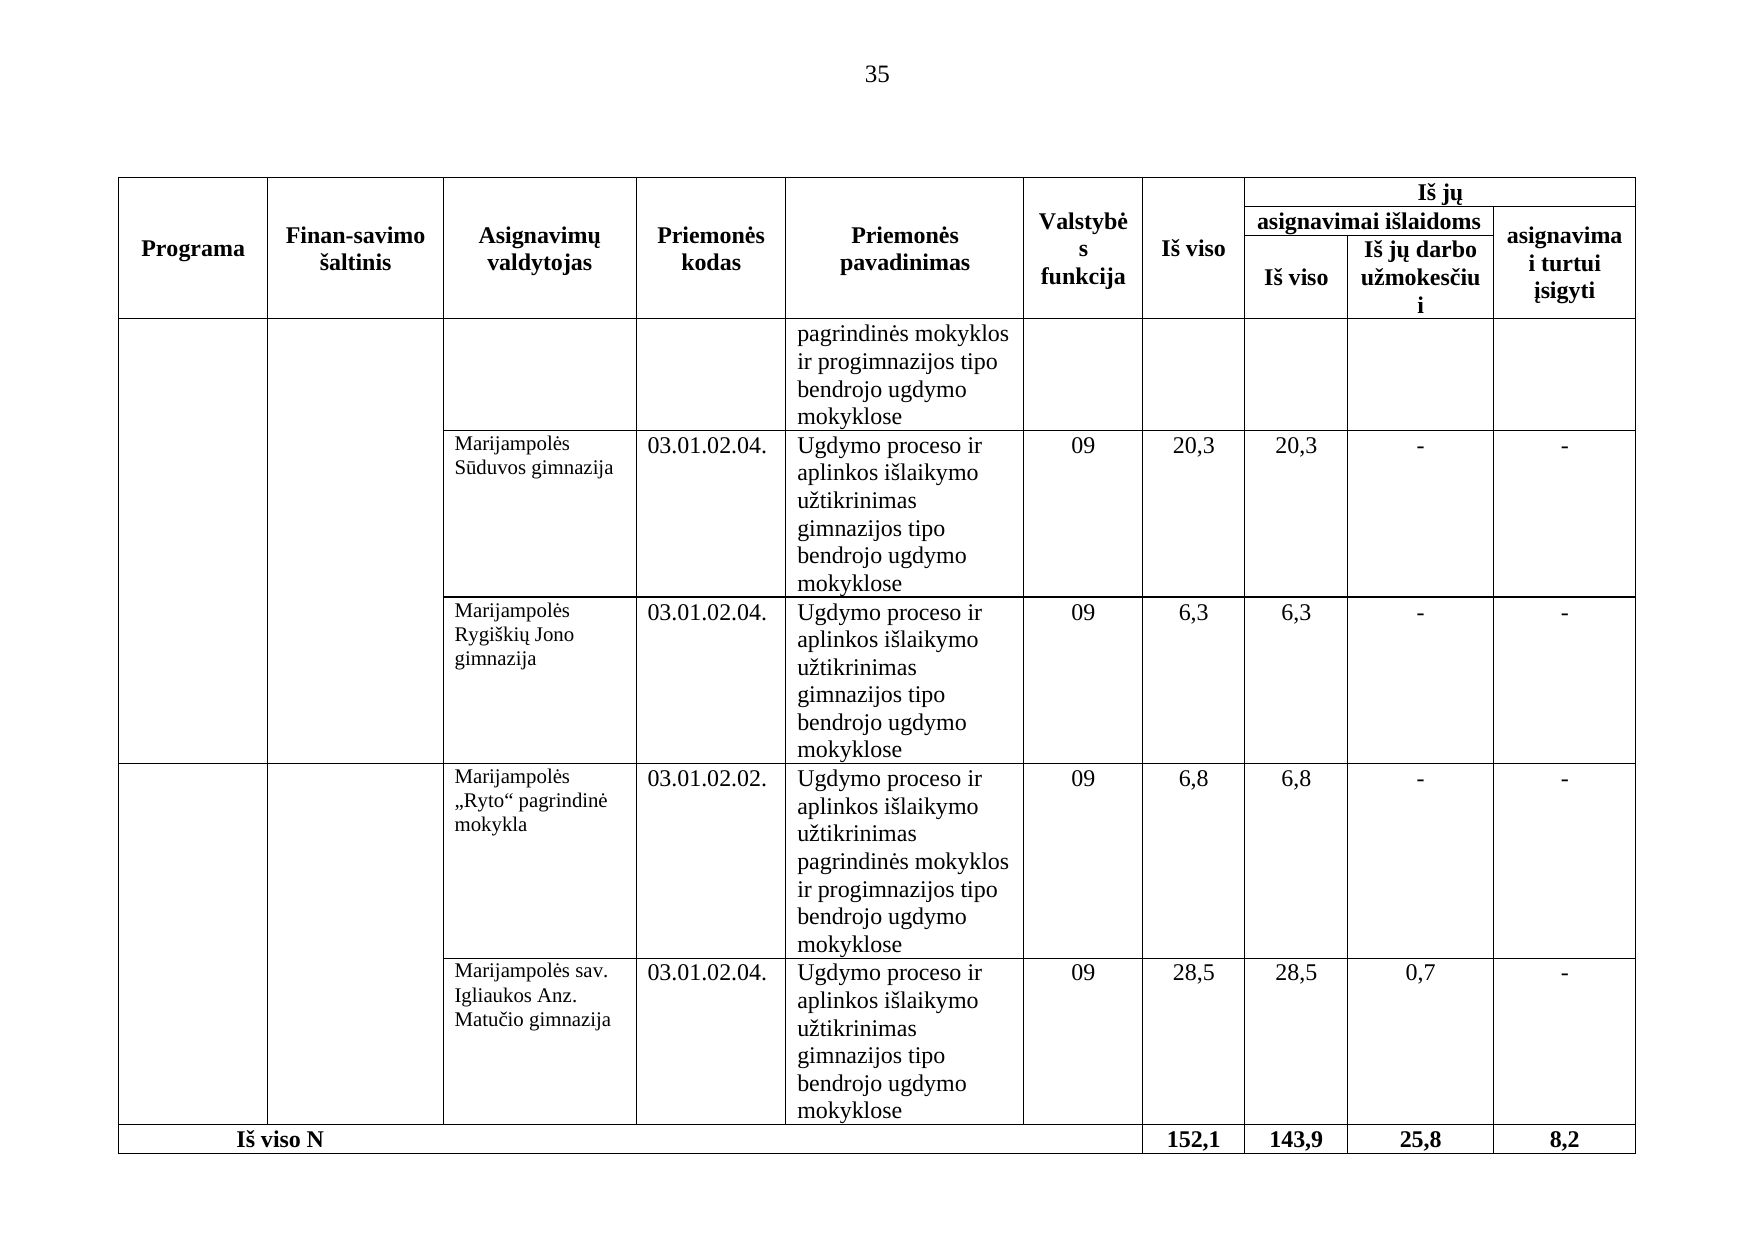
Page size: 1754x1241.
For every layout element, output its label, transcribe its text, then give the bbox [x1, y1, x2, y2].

table_cell [1245, 319, 1347, 430]
table_cell 143,9 [1245, 1125, 1347, 1153]
table_cell Iš viso [1245, 236, 1347, 318]
table_cell [1143, 319, 1244, 430]
table_cell - [1348, 598, 1493, 763]
table_cell Marijampolės Rygiškių Jono gimnazija [444, 598, 636, 763]
table_cell 20,3 [1245, 431, 1347, 596]
table_header Iš jų [1245, 178, 1635, 206]
table_cell - [1494, 319, 1635, 430]
table_cell - [1494, 598, 1635, 763]
table_cell Ugdymo proceso ir aplinkos išlaikymo užtikrinimas gimnazijos tipo bendrojo ugdymo mokyklose [786, 598, 1023, 763]
table_cell Marijampolės Sūduvos gimnazija [444, 431, 636, 596]
table_cell [637, 319, 785, 430]
table_cell - [1494, 431, 1635, 596]
table_cell - [1348, 764, 1493, 957]
table_cell 25,8 [1348, 1125, 1493, 1153]
table_cell 03.01.02.04. [637, 959, 785, 1124]
table_cell 152,1 [1143, 1125, 1244, 1153]
table_cell 8,2 [1494, 1125, 1635, 1153]
table_cell Iš viso N [119, 1125, 1142, 1153]
table_cell [444, 319, 636, 430]
table_cell - [1494, 764, 1635, 957]
table_cell [1024, 319, 1142, 430]
table_cell - [1494, 959, 1635, 1124]
table_cell Marijampolės „Ryto“ pagrindinė mokykla [444, 764, 636, 957]
table_cell [268, 319, 443, 763]
table_header Priemonės pavadinimas [786, 178, 1023, 318]
table_header Iš viso [1143, 178, 1244, 318]
table_cell 0,7 [1348, 959, 1493, 1124]
table_cell Ugdymo proceso ir aplinkos išlaikymo užtikrinimas gimnazijos tipo bendrojo ugdymo mokyklose [786, 431, 1023, 596]
table_cell 03.01.02.02. [637, 764, 785, 957]
table_cell 09 [1024, 959, 1142, 1124]
table_cell 6,3 [1245, 598, 1347, 763]
table_cell [268, 764, 443, 1124]
table_cell - [1348, 431, 1493, 596]
table_cell asignavimai turtui įsigyti [1494, 207, 1635, 318]
table_cell 09 [1024, 431, 1142, 596]
table_cell 6,8 [1245, 764, 1347, 957]
table_header Finan-savimo šaltinis [268, 178, 443, 318]
table_cell [119, 319, 267, 763]
table_header Asignavimų valdytojas [444, 178, 636, 318]
table_cell pagrindinės mokyklos ir progimnazijos tipo bendrojo ugdymo mokyklose [786, 319, 1023, 430]
table_cell 6,3 [1143, 598, 1244, 763]
table_cell asignavimai išlaidoms [1245, 207, 1493, 234]
table_header Programa [119, 178, 267, 318]
table_cell 20,3 [1143, 431, 1244, 596]
table_cell Ugdymo proceso ir aplinkos išlaikymo užtikrinimas pagrindinės mokyklos ir progimnazijos tipo bendrojo ugdymo mokyklose [786, 764, 1023, 957]
table_cell 6,8 [1143, 764, 1244, 957]
table_cell Ugdymo proceso ir aplinkos išlaikymo užtikrinimas gimnazijos tipo bendrojo ugdymo mokyklose [786, 959, 1023, 1124]
table_cell [1348, 319, 1493, 430]
table_cell 03.01.02.04. [637, 431, 785, 596]
table_cell Marijampolės sav. Igliaukos Anz. Matučio gimnazija [444, 959, 636, 1124]
table_header Priemonės kodas [637, 178, 785, 318]
table_cell 09 [1024, 764, 1142, 957]
table_cell 28,5 [1245, 959, 1347, 1124]
table_cell 03.01.02.04. [637, 598, 785, 763]
table_cell 28,5 [1143, 959, 1244, 1124]
table_cell Iš jų darbo užmokesčiui [1348, 236, 1493, 318]
table_cell [119, 764, 267, 1124]
table_cell 09 [1024, 598, 1142, 763]
table_header Valstybės funkcija [1024, 178, 1142, 318]
